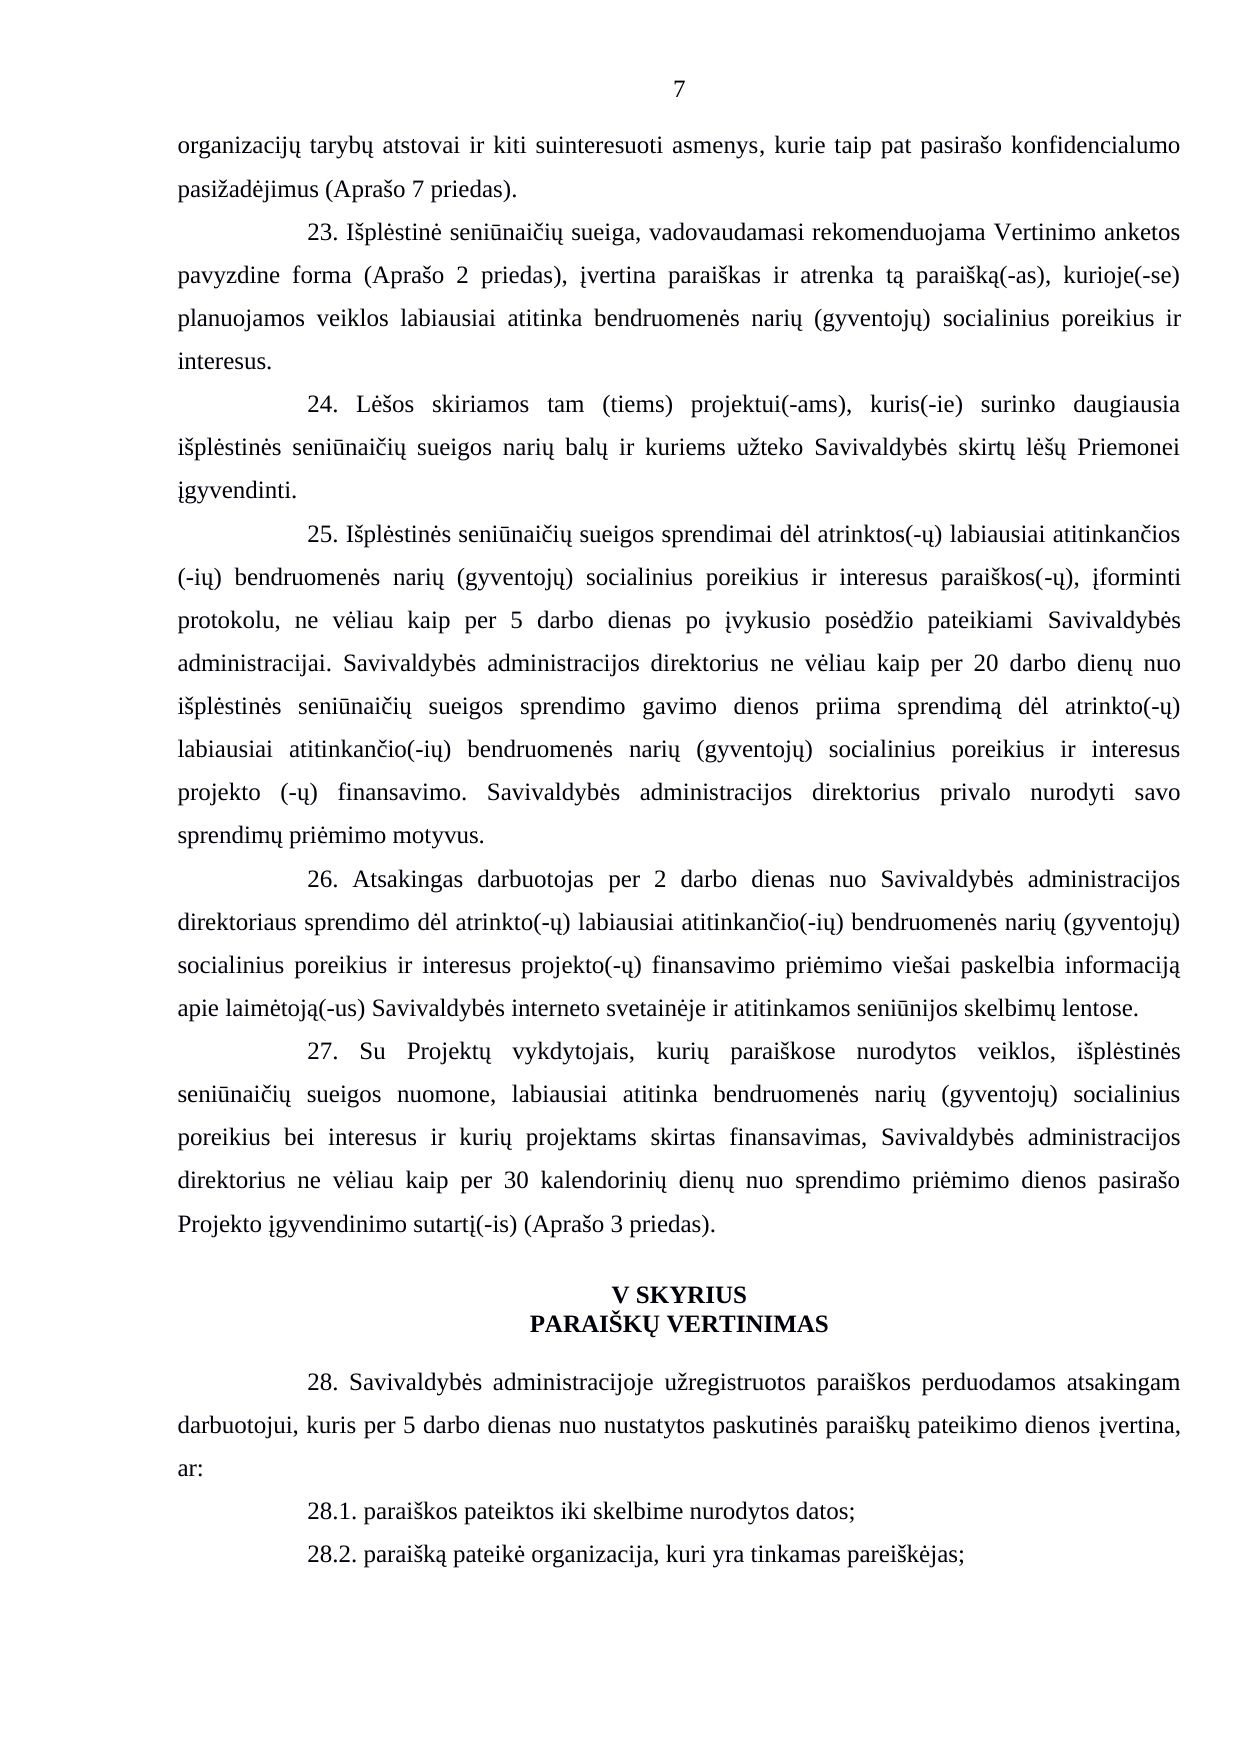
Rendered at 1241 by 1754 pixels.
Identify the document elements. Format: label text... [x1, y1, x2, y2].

text organizacijų tarybų atstovai ir kiti suinteresuoti asmenys, kurie taip pat pasirašo konfidencialumo pasižadėjimus (Aprašo 7 priedas). [177, 131, 1181, 202]
text 24. Lėšos skiriamos tam (tiems) projektui(-ams), kuris(-ie) surinko daugiausia išplėstinės seniūnaičių sueigos narių balų ir kuriems užteko Savivaldybės skirtų lėšų Priemonei įgyvendinti. [177, 389, 1181, 504]
text 26. Atsakingas darbuotojas per 2 darbo dienas nuo Savivaldybės administracijos direktoriaus sprendimo dėl atrinkto(-ų) labiausiai atitinkančio(-ių) bendruomenės narių (gyventojų) socialinius poreikius ir interesus projekto(-ų) finansavimo priėmimo viešai paskelbia informaciją apie laimėtoją(-us) Savivaldybės interneto svetainėje ir atitinkamos seniūnijos skelbimų lentose. [177, 864, 1181, 1022]
text 28.1. paraiškos pateiktos iki skelbime nurodytos datos; [177, 1496, 1181, 1525]
text 23. Išplėstinė seniūnaičių sueiga, vadovaudamasi rekomenduojama Vertinimo anketos pavyzdine forma (Aprašo 2 priedas), įvertina paraiškas ir atrenka tą paraišką(-as), kurioje(-se) planuojamos veiklos labiausiai atitinka bendruomenės narių (gyventojų) socialinius poreikius ir interesus. [177, 217, 1181, 375]
text 27. Su Projektų vykdytojais, kurių paraiškose nurodytos veiklos, išplėstinės seniūnaičių sueigos nuomone, labiausiai atitinka bendruomenės narių (gyventojų) socialinius poreikius bei interesus ir kurių projektams skirtas finansavimas, Savivaldybės administracijos direktorius ne vėliau kaip per 30 kalendorinių dienų nuo sprendimo priėmimo dienos pasirašo Projekto įgyvendinimo sutartį(-is) (Aprašo 3 priedas). [177, 1036, 1181, 1237]
text PARAIŠKŲ VERTINIMAS [177, 1309, 1181, 1338]
text 28.2. paraišką pateikė organizacija, kuri yra tinkamas pareiškėjas; [177, 1539, 1181, 1568]
text 25. Išplėstinės seniūnaičių sueigos sprendimai dėl atrinktos(-ų) labiausiai atitinkančios (‑ių) bendruomenės narių (gyventojų) socialinius poreikius ir interesus paraiškos(‑ų), įforminti protokolu, ne vėliau kaip per 5 darbo dienas po įvykusio posėdžio pateikiami Savivaldybės administracijai. Savivaldybės administracijos direktorius ne vėliau kaip per 20 darbo dienų nuo išplėstinės seniūnaičių sueigos sprendimo gavimo dienos priima sprendimą dėl atrinkto(-ų) labiausiai atitinkančio(-ių) bendruomenės narių (gyventojų) socialinius poreikius ir interesus projekto (-ų) finansavimo. Savivaldybės administracijos direktorius privalo nurodyti savo sprendimų priėmimo motyvus. [177, 519, 1181, 849]
text 28. Savivaldybės administracijoje užregistruotos paraiškos perduodamos atsakingam darbuotojui, kuris per 5 darbo dienas nuo nustatytos paskutinės paraiškų pateikimo dienos įvertina, ar: [177, 1367, 1181, 1482]
text V SKYRIUS [177, 1281, 1181, 1309]
